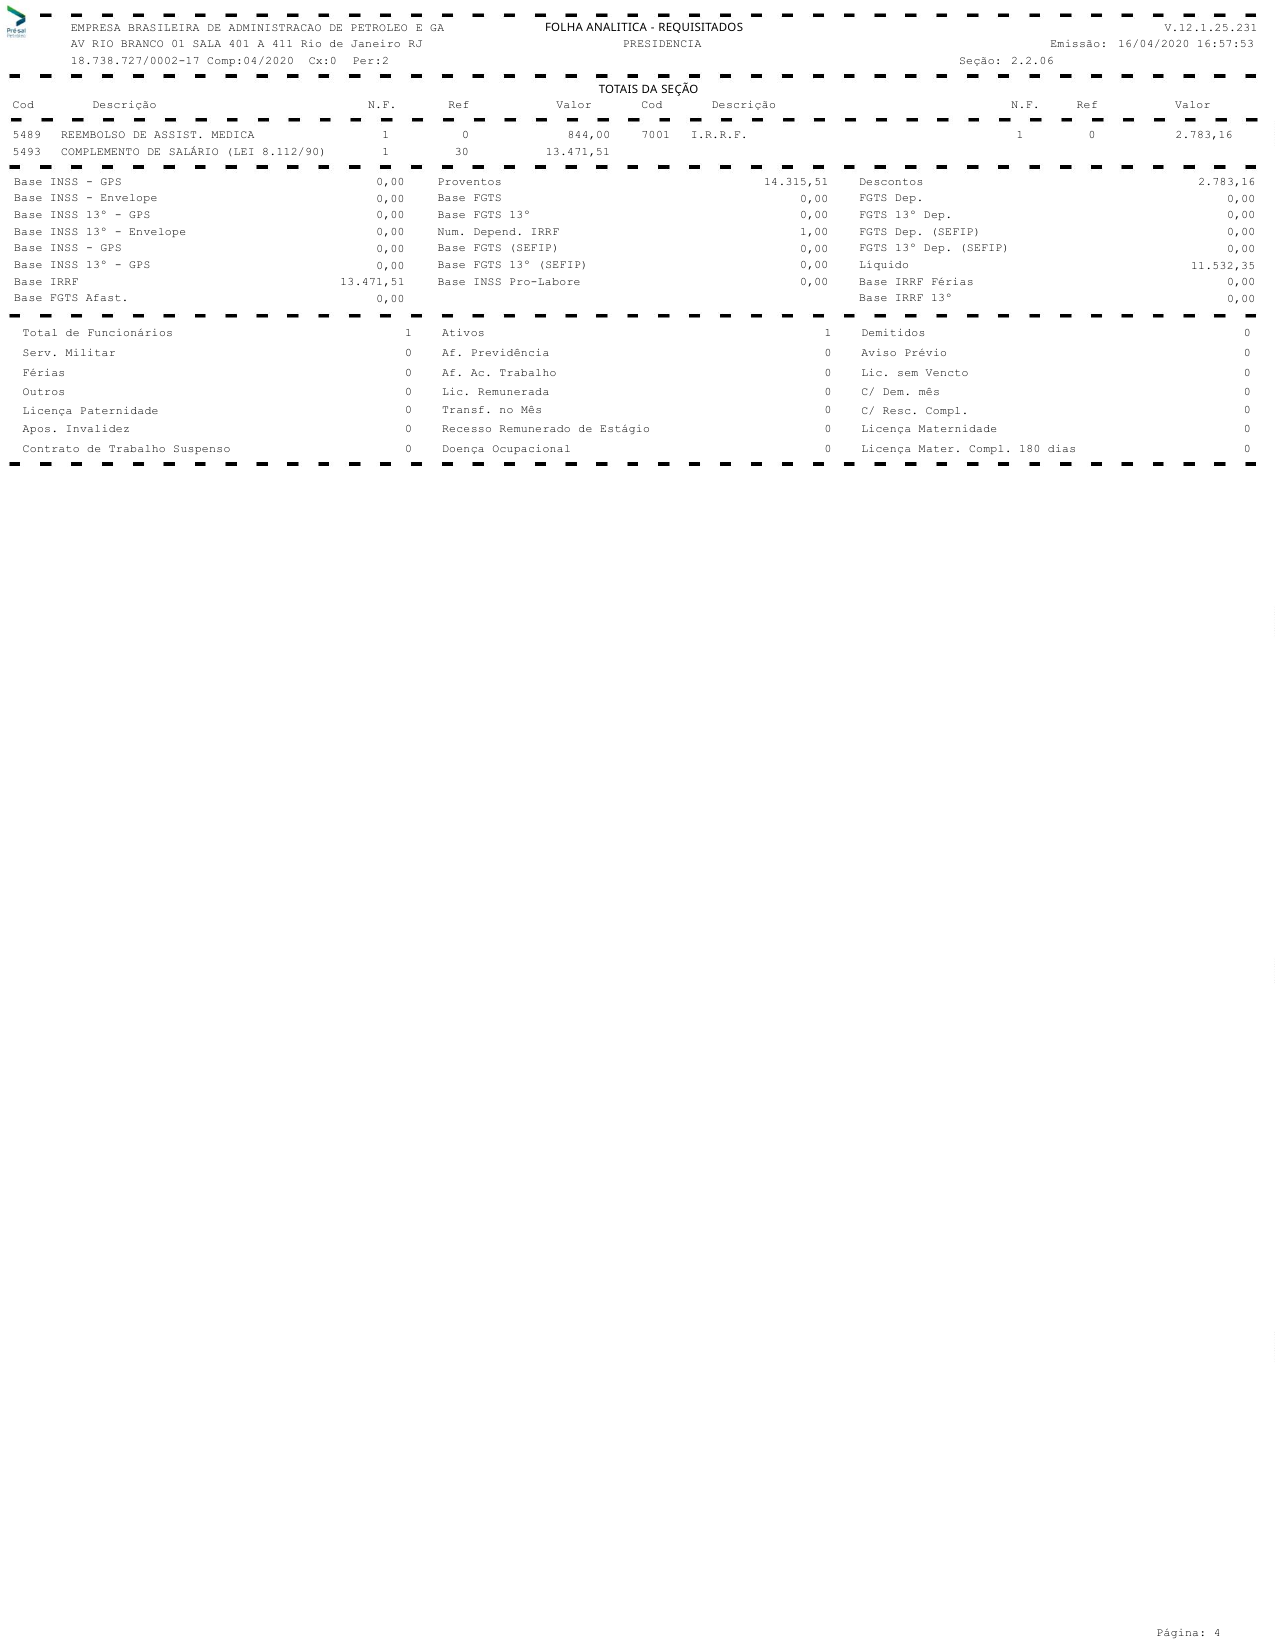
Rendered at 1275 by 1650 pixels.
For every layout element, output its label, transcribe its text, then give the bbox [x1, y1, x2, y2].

text 0 [1088, 128, 1115, 141]
text 0,00 [376, 258, 422, 272]
text 1 [405, 325, 429, 339]
text PRESIDENCIA [623, 37, 719, 50]
text 0,00 [800, 208, 846, 222]
text Base INSS 13º - GPS [14, 207, 211, 221]
text 1 [382, 144, 406, 158]
text Proventos [437, 174, 519, 188]
text Transf. no Mês [442, 403, 574, 417]
text 844,00 [567, 128, 627, 141]
text Descrição [711, 97, 793, 111]
text Licença Paternidade [22, 403, 179, 417]
text 0 [1244, 403, 1268, 417]
text 0 [405, 365, 429, 379]
text FGTS Dep. [859, 191, 941, 204]
text Demitidos [861, 325, 943, 339]
picture [0, 0, 1275, 1650]
text Doença Ocupacional [442, 441, 675, 455]
text Base FGTS 13º (SEFIP) [437, 257, 611, 271]
text Af. Ac. Trabalho [442, 365, 574, 379]
text FGTS Dep. (SEFIP) [859, 224, 1033, 238]
text Valor [556, 97, 609, 111]
text 13.471,51 [546, 144, 627, 158]
text 0,00 [1227, 292, 1273, 305]
text 0,00 [376, 242, 422, 255]
text 0 [1244, 345, 1268, 359]
text Base FGTS Afast. [14, 291, 146, 304]
text 14.315,51 [764, 175, 846, 188]
text EMPRESA BRASILEIRA DE ADMINISTRACAO DE PETROLEO E GA [71, 20, 469, 34]
text 5 [12, 128, 19, 141]
text Lic. Remunerada [442, 385, 574, 398]
text Descontos [859, 174, 941, 188]
text 0 [824, 385, 849, 398]
text Lic. sem Vencto [861, 365, 986, 379]
text AV RIO BRANCO 01 SALA 401 A 411 Rio de Janeiro RJ [71, 37, 469, 50]
text 0,00 [1227, 225, 1273, 238]
text 493 [19, 144, 58, 158]
text Outros [22, 385, 83, 398]
text 0 [1244, 385, 1268, 398]
text 0,00 [1227, 275, 1273, 288]
text 0,00 [800, 258, 846, 272]
text N.F. [368, 97, 414, 111]
text C/ Resc. Compl. [861, 403, 1018, 417]
text 0,00 [800, 241, 846, 255]
text Contrato de Trabalho Suspenso [22, 442, 256, 455]
text N.F. [1011, 97, 1057, 111]
text 13.471,51 [340, 275, 422, 288]
text Aviso Prévio [861, 345, 964, 359]
text 1,00 [800, 225, 846, 238]
text Serv. Militar [22, 345, 196, 359]
text 0,00 [376, 208, 422, 222]
text Base INSS - Envelope [14, 191, 211, 204]
text 1 [824, 325, 849, 339]
text Base INSS 13º - Envelope [14, 224, 211, 238]
text 0,00 [376, 175, 422, 188]
text Base FGTS (SEFIP) [437, 241, 578, 254]
text Página: 4 [1156, 1626, 1237, 1639]
text Base INSS - GPS [14, 174, 139, 188]
text 5 [12, 144, 19, 158]
text V.12.1.25.231 [1164, 20, 1275, 34]
text 0 [824, 421, 849, 435]
text Emissão: [1050, 37, 1118, 50]
text 0 [824, 345, 849, 359]
text 0,00 [376, 191, 422, 205]
text Base FGTS [437, 191, 519, 204]
text 0 [1244, 421, 1268, 435]
text 1 [71, 53, 78, 67]
text 30 [454, 144, 486, 158]
text 2.783,16 [1198, 175, 1273, 188]
text Base IRRF [14, 274, 171, 288]
text 0 [1244, 442, 1268, 455]
text 0 [1244, 365, 1268, 379]
text Af. Previdência [442, 345, 567, 359]
text 0 [405, 421, 429, 435]
text Recesso Remunerado de Estágio [442, 422, 675, 435]
text 11.532,35 [1191, 258, 1273, 272]
text 0,00 [1227, 208, 1273, 222]
text Num. Depend. IRRF [437, 224, 578, 238]
text Descrição [92, 97, 174, 111]
text 0 [405, 442, 429, 455]
text Total de Funcionários [22, 325, 196, 339]
text Valor [1175, 97, 1228, 111]
text 1 [1016, 128, 1057, 141]
text 2.783,16 [1175, 128, 1250, 141]
text Base INSS Pro-Labore [437, 274, 611, 288]
text Cod [641, 97, 680, 111]
text Cod [12, 97, 51, 111]
text I.R.R.F. [691, 128, 765, 141]
text Apos. Invalidez [22, 422, 179, 435]
text 0,00 [1227, 242, 1273, 255]
text 0 [824, 442, 849, 455]
text 0 [462, 128, 486, 141]
text COMPLEMENTO DE SALÁRIO (LEI 8.112/90) [61, 144, 352, 158]
text Base IRRF Férias [859, 274, 991, 288]
text FGTS 13º Dep. [859, 207, 1033, 221]
text Base FGTS 13º [437, 207, 548, 221]
text Líquido [859, 257, 1033, 271]
text 7001 [641, 128, 687, 141]
text Licença Maternidade [861, 422, 1018, 435]
text FOLHA ANALITICA - REQUISITADOS [545, 20, 785, 34]
text 0,00 [800, 275, 846, 288]
text 0 [824, 365, 849, 379]
text Base INSS - GPS [14, 241, 211, 254]
text Ref [448, 97, 487, 111]
text 0 [824, 403, 849, 417]
text Licença Mater. Compl. 180 dias [861, 442, 1102, 455]
text 1 [382, 128, 406, 141]
text 0 [405, 403, 429, 417]
text 489 [19, 128, 58, 141]
text FGTS 13º Dep. (SEFIP) [859, 241, 1033, 254]
text Ref [1076, 97, 1115, 111]
text Base IRRF 13º [859, 291, 991, 304]
text 0 [405, 345, 429, 359]
text 0 [1244, 325, 1268, 339]
text REEMBOLSO DE ASSIST. MEDICA [61, 128, 280, 141]
text 0,00 [376, 225, 422, 238]
text 0,00 [376, 292, 422, 305]
text Seção: 2.2.06 [959, 53, 1130, 67]
text 16/04/2020 16:57:53 [1118, 37, 1275, 50]
text C/ Dem. mês [861, 385, 986, 398]
text Base INSS 13º - GPS [14, 257, 171, 271]
text Ativos [442, 325, 502, 339]
text 8.738.727/0002-17 Comp:04/2020 Cx:0 Per:2 [78, 53, 414, 67]
text TOTAIS DA SEÇÃO [598, 82, 723, 96]
text Férias [22, 365, 83, 379]
text 0,00 [1227, 191, 1273, 205]
text 0 [405, 385, 429, 398]
text 0,00 [800, 191, 846, 205]
